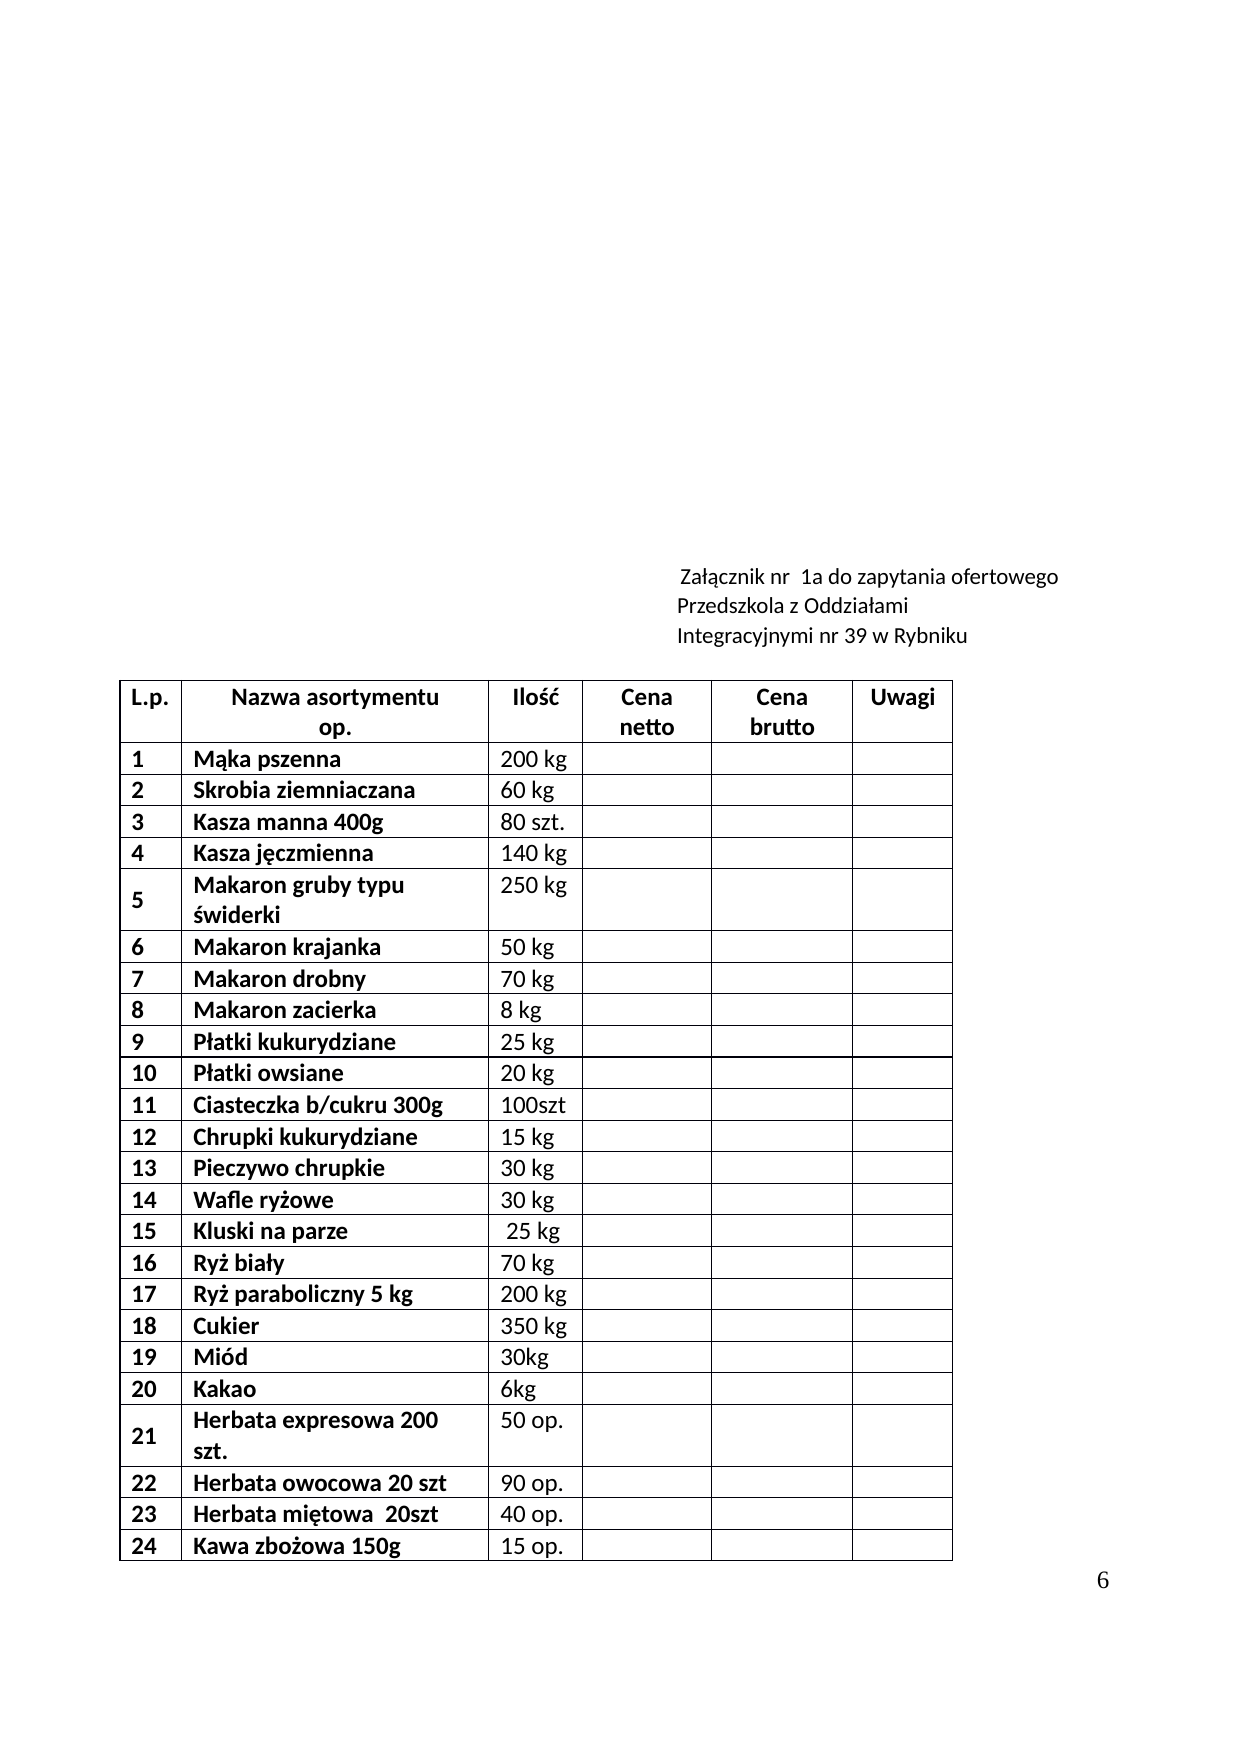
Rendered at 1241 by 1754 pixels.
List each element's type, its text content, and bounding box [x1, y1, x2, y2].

table_cell Mąka pszenna [182, 743, 488, 773]
table_cell Wafle ryżowe [182, 1184, 488, 1214]
table_cell 8 kg [489, 994, 582, 1025]
table_cell [121, 1279, 181, 1309]
table_cell [853, 1279, 952, 1309]
table_cell [121, 1058, 181, 1088]
table_cell [583, 1026, 711, 1056]
table_cell Herbata owocowa 20 szt [182, 1467, 488, 1497]
table_cell [583, 1184, 711, 1214]
table_cell Skrobia ziemniaczana [182, 775, 488, 805]
table_cell [121, 1184, 181, 1214]
table_cell [712, 806, 852, 837]
table_cell 50 kg [489, 931, 582, 962]
table_cell [583, 1405, 711, 1466]
table_cell [121, 1467, 181, 1497]
table_cell [583, 1058, 711, 1088]
table_cell [712, 1152, 852, 1183]
table_cell 70 kg [489, 963, 582, 993]
table_cell 140 kg [489, 838, 582, 868]
table_cell [853, 1058, 952, 1088]
table_cell [712, 743, 852, 773]
table_cell [583, 1310, 711, 1341]
table_cell [853, 806, 952, 837]
table_cell [853, 838, 952, 868]
table_cell [121, 1342, 181, 1372]
table_cell [712, 838, 852, 868]
table_cell [583, 1373, 711, 1404]
table_cell [712, 1405, 852, 1466]
table_cell [121, 1530, 181, 1560]
table_cell [121, 1089, 181, 1119]
table_cell [853, 1467, 952, 1497]
table_cell [121, 1373, 181, 1404]
table_cell [712, 1467, 852, 1497]
table_cell [121, 994, 181, 1025]
table_cell [583, 1498, 711, 1529]
table_cell 60 kg [489, 775, 582, 805]
table_cell 15 kg [489, 1121, 582, 1151]
table_cell Pieczywo chrupkie [182, 1152, 488, 1183]
table_cell [712, 1530, 852, 1560]
table_cell [121, 869, 181, 930]
table_cell 90 op. [489, 1467, 582, 1497]
table_cell Ciasteczka b/cukru 300g [182, 1089, 488, 1119]
table_cell Kakao [182, 1373, 488, 1404]
table_cell [853, 1026, 952, 1056]
table_cell [712, 1058, 852, 1088]
table_cell [583, 1279, 711, 1309]
table_cell [853, 869, 952, 930]
table_cell [583, 869, 711, 930]
table_cell Herbata miętowa 20szt [182, 1498, 488, 1529]
table_cell [712, 1310, 852, 1341]
table_cell [853, 994, 952, 1025]
table_cell [121, 806, 181, 837]
table_cell [853, 1498, 952, 1529]
table_cell [712, 994, 852, 1025]
table_cell Kluski na parze [182, 1215, 488, 1246]
table_cell Cukier [182, 1310, 488, 1341]
table_cell [853, 1530, 952, 1560]
table_cell 350 kg [489, 1310, 582, 1341]
table_cell Makaron gruby typu świderki [182, 869, 488, 930]
table_cell [853, 743, 952, 773]
table_cell [583, 1121, 711, 1151]
table_header Ilość [489, 681, 582, 742]
text Przedszkola z Oddziałami [131, 591, 1109, 619]
table_cell [712, 931, 852, 962]
table_cell [583, 806, 711, 837]
table_cell [583, 1089, 711, 1119]
table_cell [583, 931, 711, 962]
table_cell [853, 1215, 952, 1246]
table_cell [712, 1215, 852, 1246]
table_header Uwagi [853, 681, 952, 742]
table_header Cena netto [583, 681, 711, 742]
table_cell Ryż biały [182, 1247, 488, 1277]
table_cell [583, 1247, 711, 1277]
table_cell [853, 1184, 952, 1214]
table_cell 6kg [489, 1373, 582, 1404]
table_cell [853, 963, 952, 993]
table_cell [712, 1279, 852, 1309]
table_cell 30 kg [489, 1184, 582, 1214]
table_cell 30kg [489, 1342, 582, 1372]
table_cell Kawa zbożowa 150g [182, 1530, 488, 1560]
table_cell [121, 1026, 181, 1056]
table_cell [121, 1498, 181, 1529]
table_cell Kasza manna 400g [182, 806, 488, 837]
table_cell [712, 1342, 852, 1372]
table_cell [583, 1215, 711, 1246]
table_cell 50 op. [489, 1405, 582, 1466]
table_cell 200 kg [489, 743, 582, 773]
table_cell [121, 743, 181, 773]
table_cell [712, 963, 852, 993]
table_cell [853, 775, 952, 805]
table_cell [121, 963, 181, 993]
table_cell [583, 1342, 711, 1372]
table_cell [712, 1026, 852, 1056]
table_cell [853, 1342, 952, 1372]
table_cell 15 op. [489, 1530, 582, 1560]
table_cell Chrupki kukurydziane [182, 1121, 488, 1151]
table_cell [712, 1498, 852, 1529]
table_cell [121, 775, 181, 805]
table_cell [583, 994, 711, 1025]
table_cell [583, 1530, 711, 1560]
table_cell Kasza jęczmienna [182, 838, 488, 868]
table_cell [583, 775, 711, 805]
table_cell Makaron krajanka [182, 931, 488, 962]
table_header Cena brutto [712, 681, 852, 742]
table_cell [712, 1373, 852, 1404]
table_cell [121, 1405, 181, 1466]
table_cell 100szt [489, 1089, 582, 1119]
table_cell [121, 1247, 181, 1277]
table_cell [583, 1467, 711, 1497]
text Załącznik nr 1a do zapytania ofertowego [131, 560, 1109, 591]
table_cell Herbata expresowa 200 szt. [182, 1405, 488, 1466]
table_header Nazwa asortymentu op. [182, 681, 488, 742]
table_cell Płatki owsiane [182, 1058, 488, 1088]
table_cell [583, 838, 711, 868]
table_cell [853, 1089, 952, 1119]
table_cell [583, 1152, 711, 1183]
table_cell 70 kg [489, 1247, 582, 1277]
table_cell [712, 775, 852, 805]
table_cell 25 kg [489, 1026, 582, 1056]
table_cell Makaron zacierka [182, 994, 488, 1025]
table_cell [853, 1247, 952, 1277]
table_cell [121, 1310, 181, 1341]
table_cell [121, 1121, 181, 1151]
table_cell [853, 1373, 952, 1404]
text Integracyjnymi nr 39 w Rybniku [131, 619, 1109, 649]
table_cell [853, 1121, 952, 1151]
table_cell 40 op. [489, 1498, 582, 1529]
table_cell [583, 963, 711, 993]
table_cell 25 kg [489, 1215, 582, 1246]
table_cell [712, 1089, 852, 1119]
table_cell Płatki kukurydziane [182, 1026, 488, 1056]
table_cell 20 kg [489, 1058, 582, 1088]
table_header L.p. [121, 681, 181, 742]
table_cell [712, 1121, 852, 1151]
table_cell [712, 869, 852, 930]
table_cell [121, 931, 181, 962]
table_cell [583, 743, 711, 773]
table_cell Makaron drobny [182, 963, 488, 993]
table_cell 250 kg [489, 869, 582, 930]
table_cell [853, 931, 952, 962]
table_cell [712, 1247, 852, 1277]
table_cell [853, 1405, 952, 1466]
table_cell [121, 1215, 181, 1246]
table_cell 30 kg [489, 1152, 582, 1183]
table_cell Ryż paraboliczny 5 kg [182, 1279, 488, 1309]
table_cell 80 szt. [489, 806, 582, 837]
table_cell [121, 1152, 181, 1183]
table_cell Miód [182, 1342, 488, 1372]
table_cell [853, 1152, 952, 1183]
table_cell 200 kg [489, 1279, 582, 1309]
table_cell [853, 1310, 952, 1341]
table_cell [121, 838, 181, 868]
table_cell [712, 1184, 852, 1214]
